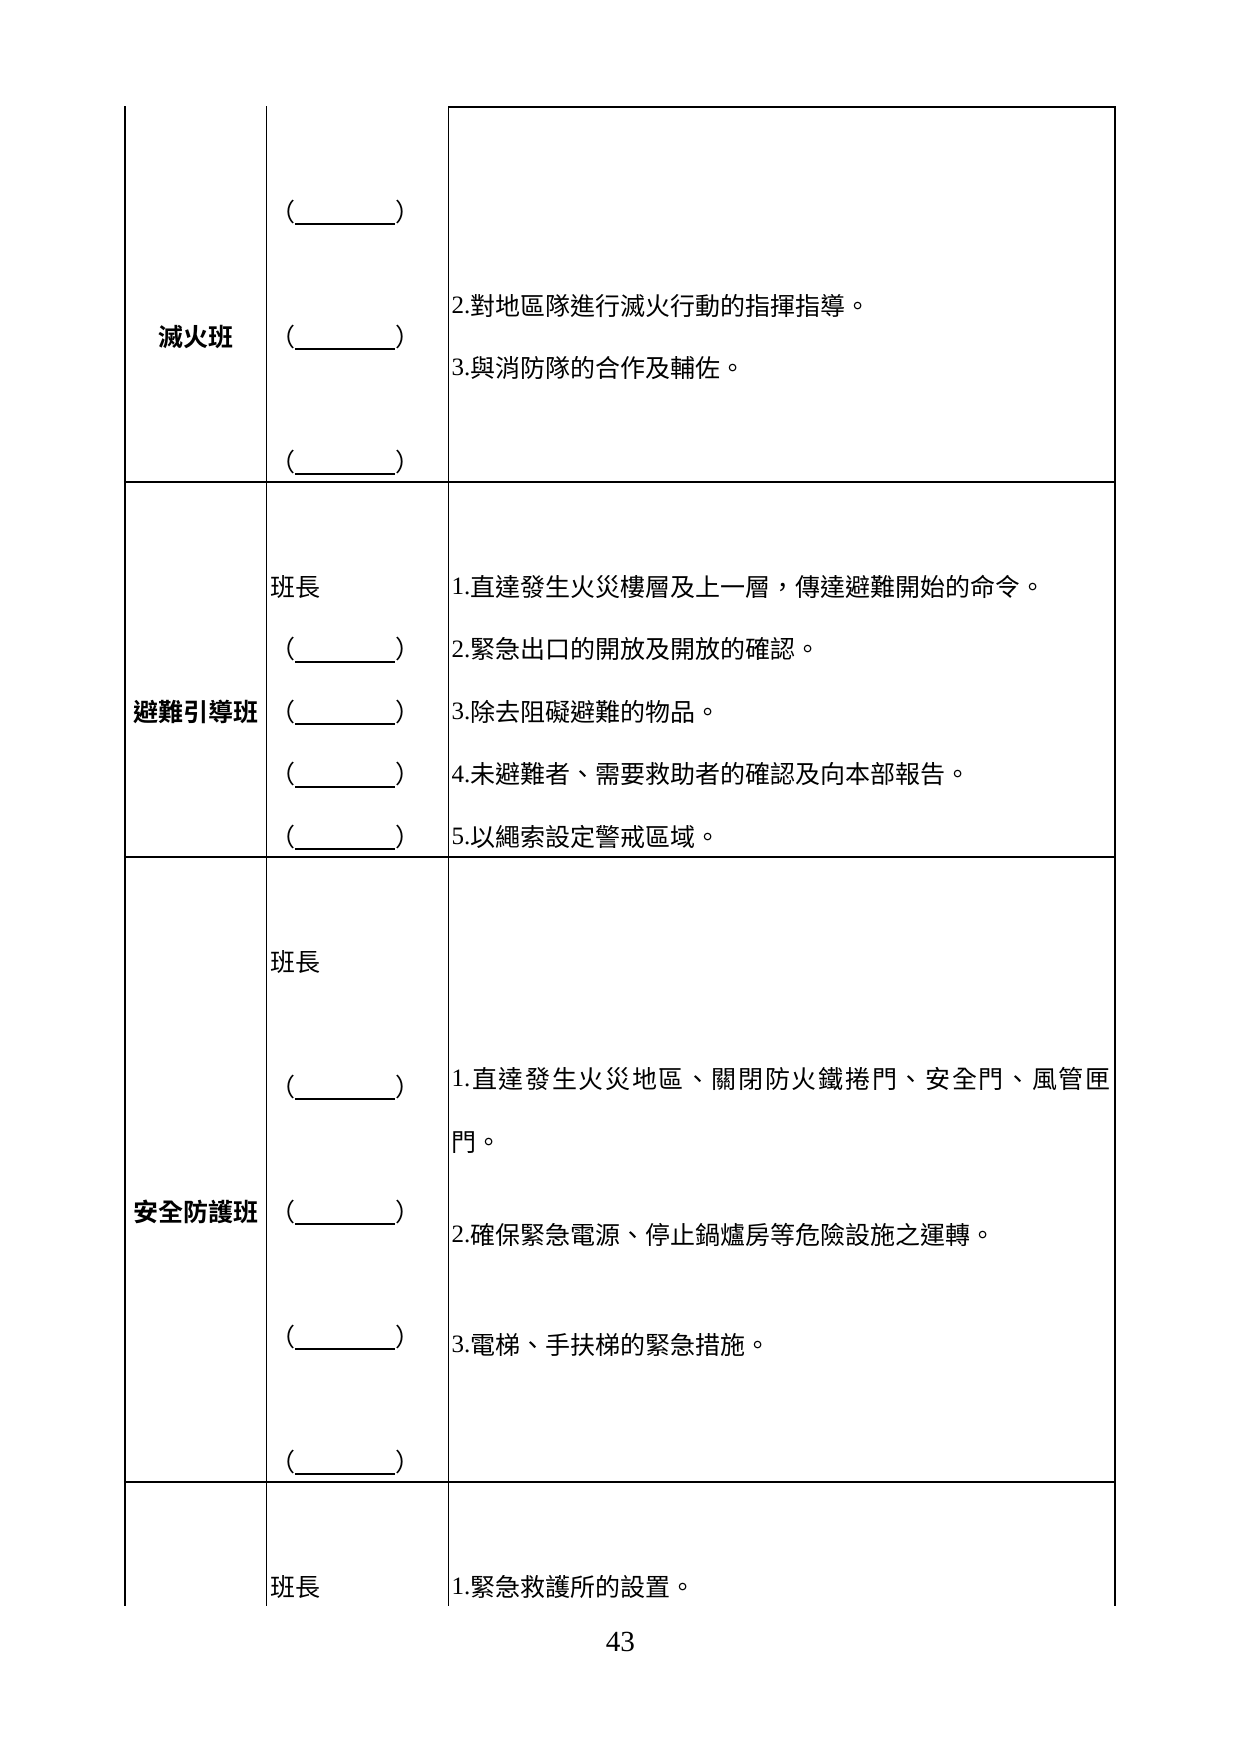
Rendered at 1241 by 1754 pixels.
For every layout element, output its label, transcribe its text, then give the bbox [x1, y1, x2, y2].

table_cell （ ） [267, 981, 448, 1106]
table_cell （ ） [267, 1106, 448, 1231]
table_cell （ ） [267, 356, 448, 481]
table_cell [120, 481, 124, 606]
table_cell [120, 1481, 124, 1606]
table_cell [126, 981, 266, 1106]
table_cell 3.除去阻礙避難的物品。 [449, 669, 1114, 731]
table_cell （ ） [267, 794, 448, 856]
table_cell [126, 106, 266, 231]
table_cell [126, 1356, 266, 1481]
table_cell [120, 794, 124, 856]
table_cell [120, 856, 124, 981]
table_cell （ ） [267, 231, 448, 356]
table_cell [126, 1231, 266, 1356]
table_cell 班長 [267, 483, 448, 606]
table_cell 滅火班 [126, 231, 266, 356]
table_cell 班長 [267, 1483, 448, 1606]
table_cell [120, 231, 124, 356]
table_cell 4.未避難者、需要救助者的確認及向本部報告。 [449, 731, 1114, 794]
table_cell [120, 1106, 124, 1231]
table_cell （ ） [267, 731, 448, 794]
table_cell （ ） [267, 106, 448, 231]
table_cell 2.對地區隊進行滅火行動的指揮指導。 3.與消防隊的合作及輔佐。 [449, 108, 1114, 481]
table_cell [120, 356, 124, 481]
table_cell [120, 981, 124, 1106]
table_cell [126, 483, 266, 606]
table_cell [120, 731, 124, 794]
table_cell （ ） [267, 606, 448, 669]
table_cell [126, 356, 266, 481]
table_cell 1.直達發生火災地區、關閉防火鐵捲門、安全門、風管匣門。 2.確保緊急電源、停止鍋爐房等危險設施之運轉。 3.電梯、手扶梯的緊急措施。 [449, 858, 1114, 1481]
table_cell [126, 858, 266, 981]
table_cell 避難引導班 [126, 669, 266, 731]
table_cell 安全防護班 [126, 1106, 266, 1231]
table_cell [120, 1356, 124, 1481]
table_cell （ ） [267, 669, 448, 731]
table_cell [120, 1231, 124, 1356]
table_cell 2.緊急出口的開放及開放的確認。 [449, 606, 1114, 669]
table_cell 1.直達發生火災樓層及上一層，傳達避難開始的命令。 [449, 483, 1114, 606]
table_cell [126, 794, 266, 856]
table_cell [120, 669, 124, 731]
table_cell [126, 1483, 266, 1606]
table_cell （ ） [267, 1356, 448, 1481]
table_cell 1.緊急救護所的設置。 [449, 1483, 1114, 1606]
table_cell [126, 731, 266, 794]
table_cell 5.以繩索設定警戒區域。 [449, 794, 1114, 856]
table_cell [120, 106, 124, 231]
table_cell （ ） [267, 1231, 448, 1356]
table_cell 班長 [267, 858, 448, 981]
table_cell [126, 606, 266, 669]
table_cell [120, 606, 124, 669]
